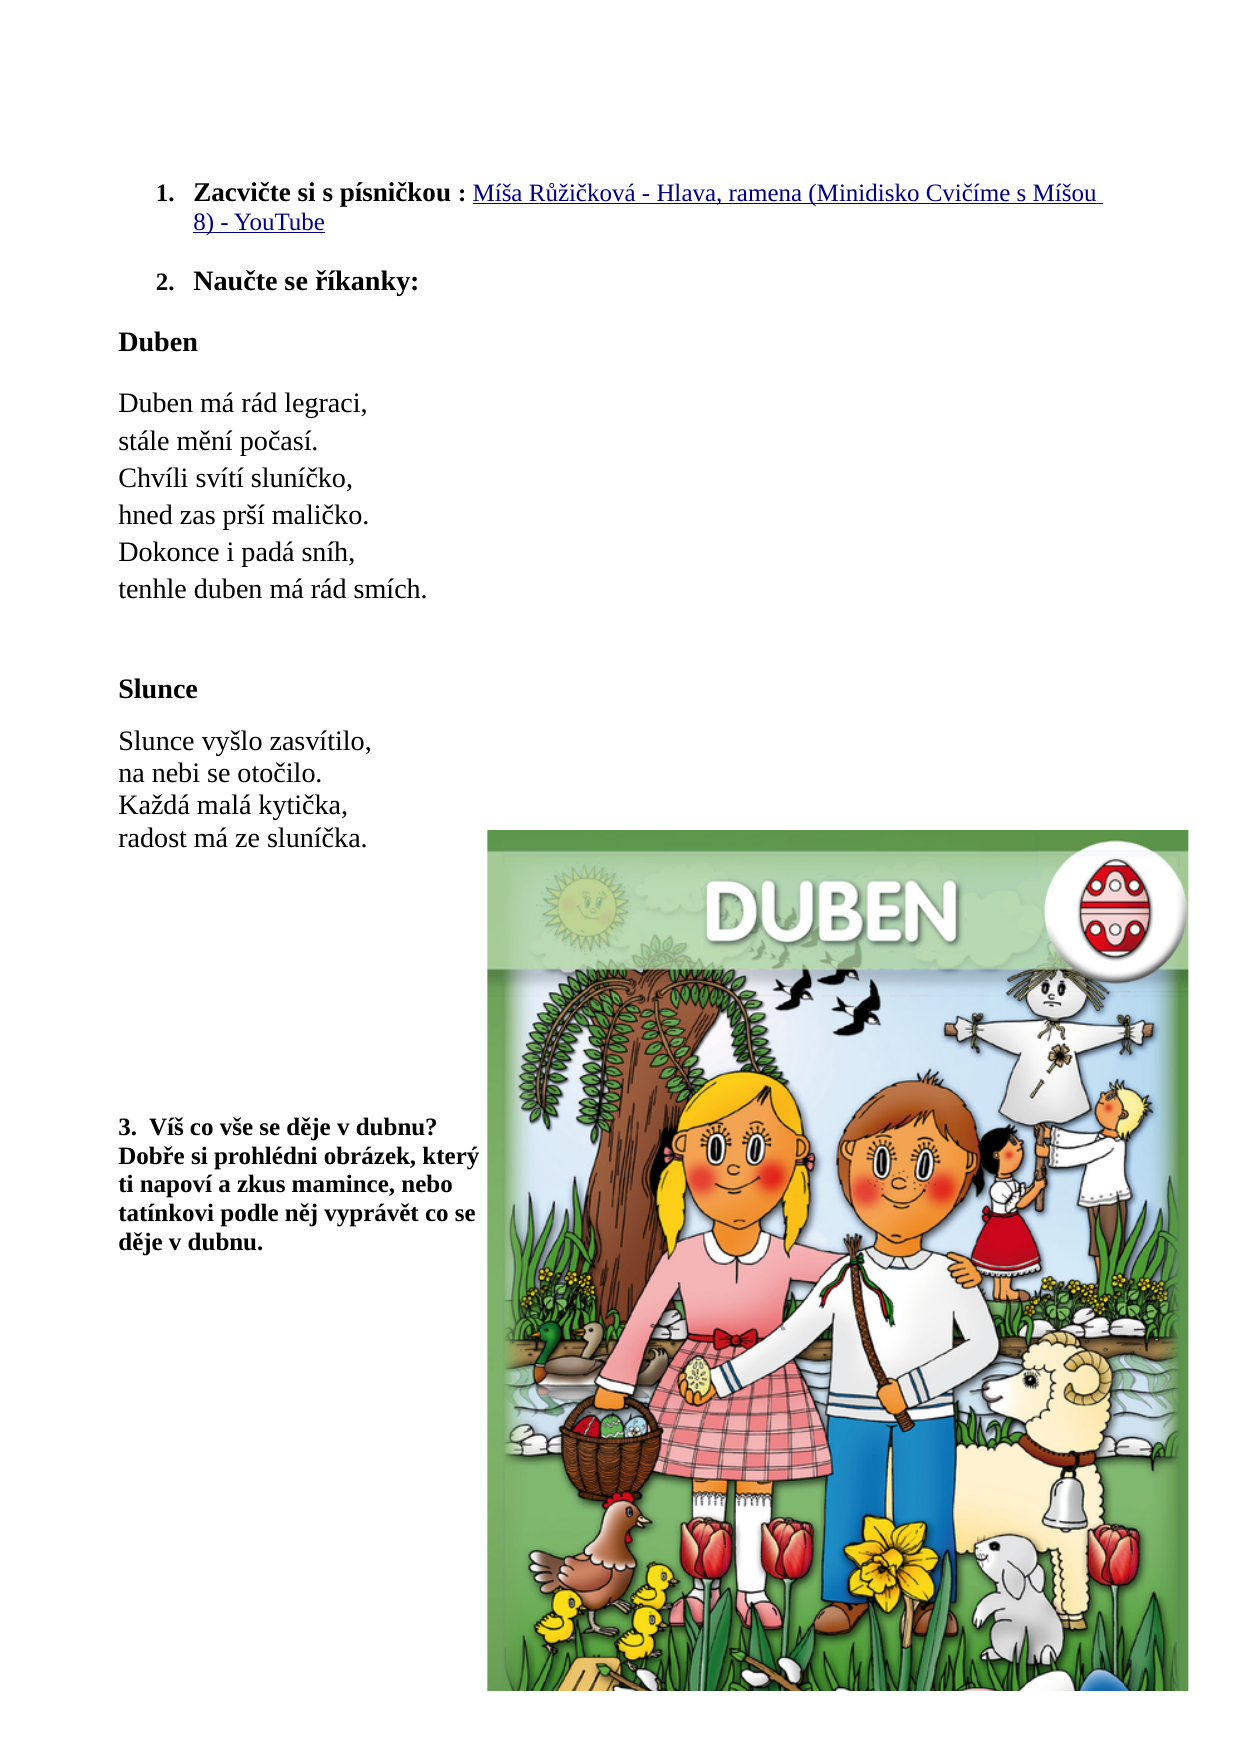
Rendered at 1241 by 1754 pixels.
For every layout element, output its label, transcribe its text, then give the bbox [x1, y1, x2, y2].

text radost má ze sluníčka. [118, 821, 1122, 853]
text Duben [118, 325, 1122, 358]
text Duben má rád legraci, stále mění počasí. Chvíli svítí sluníčko, hned zas prší maličko. Dokonce i padá sníh, tenhle duben má rád smích. [118, 387, 1122, 605]
text Slunce vyšlo zasvítilo, [118, 724, 1122, 756]
text 3. Víš co vše se děje v dubnu? [118, 1112, 487, 1141]
list Naučte se říkanky: [156, 264, 1122, 297]
text Slunce [118, 672, 1122, 704]
list Zacvičte si s písničkou : Míša Růžičková - Hlava, ramena (Minidisko Cvičíme s Míšou 8) - YouTube [156, 176, 1122, 236]
text na nebi se otočilo. [118, 756, 1122, 788]
text Dobře si prohlédni obrázek, který ti napoví a zkus mamince, nebo tatínkovi podle něj vyprávět co se děje v dubnu. [118, 1141, 487, 1256]
text Každá malá kytička, [118, 788, 1122, 821]
picture [487, 830, 1189, 1691]
